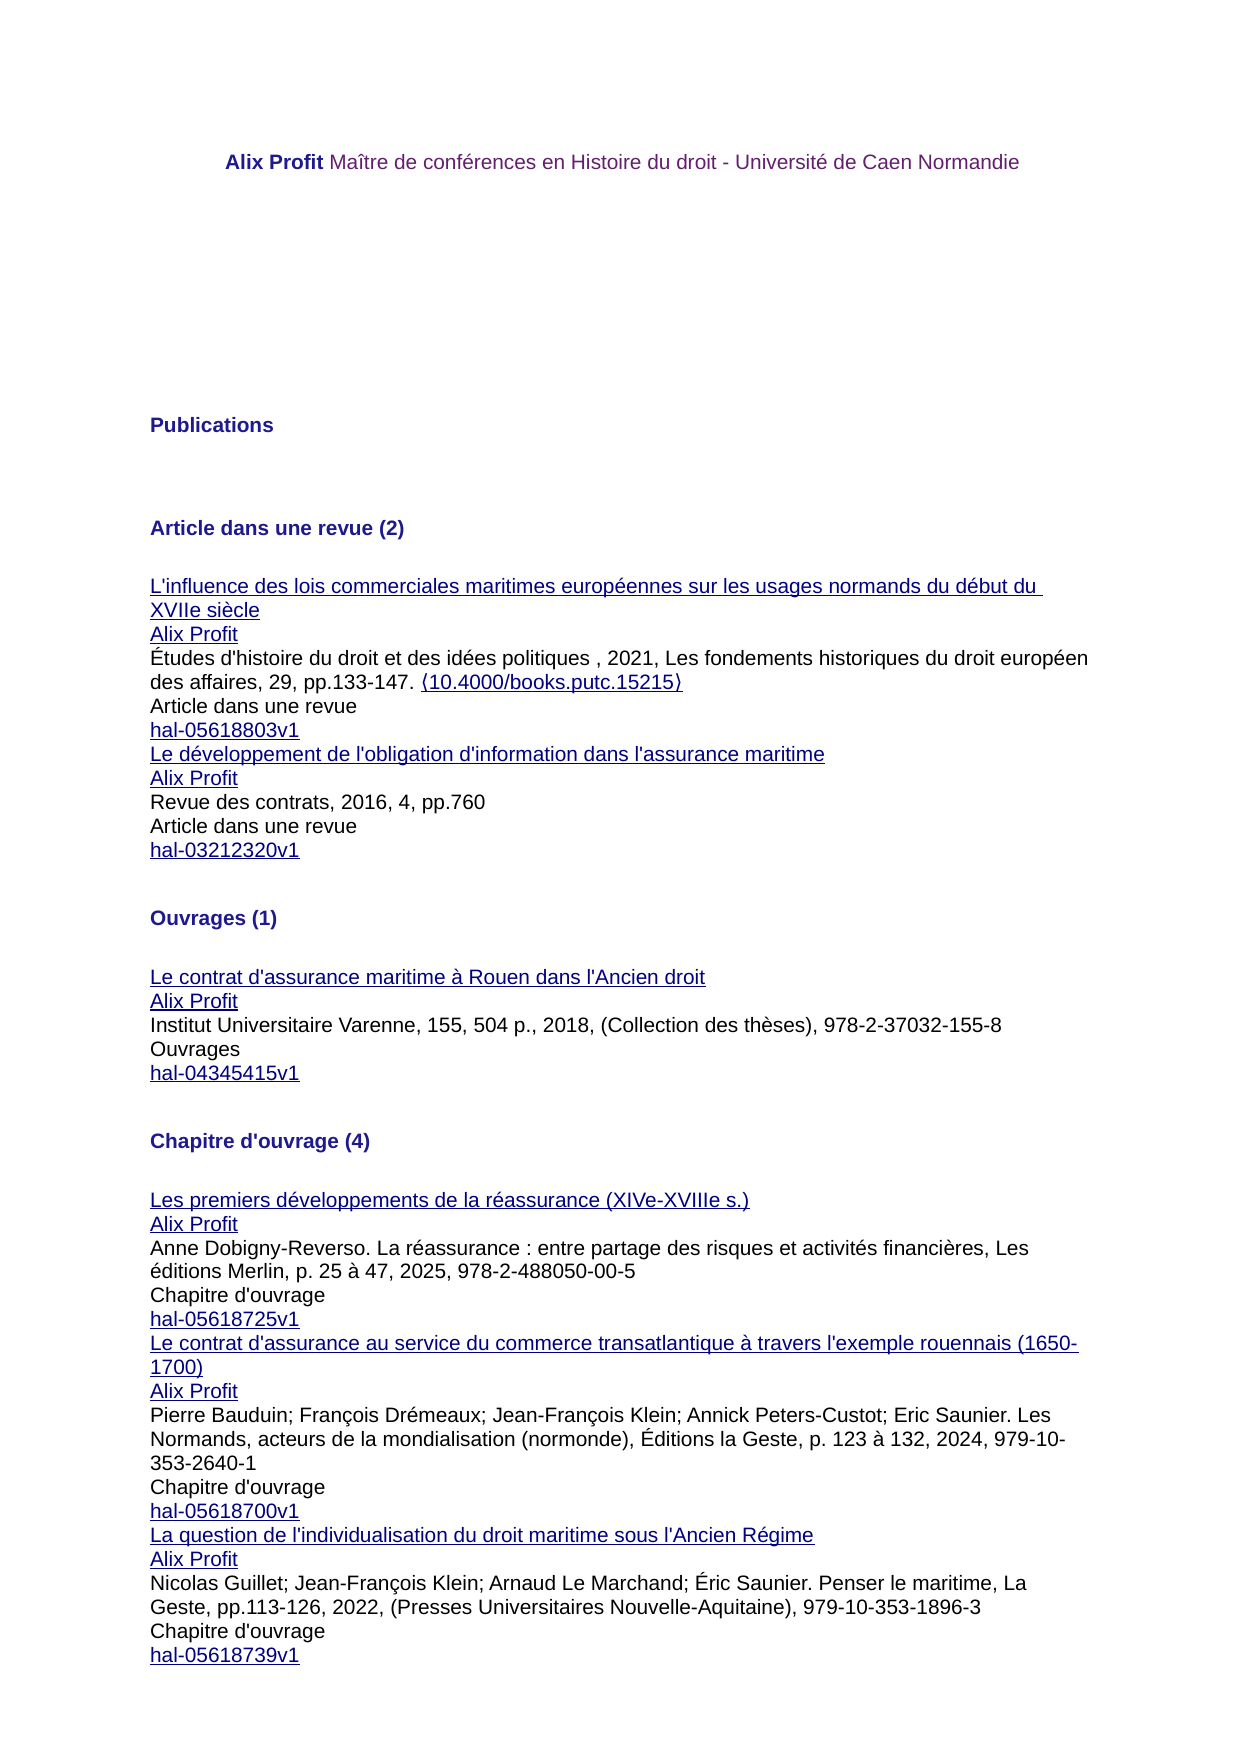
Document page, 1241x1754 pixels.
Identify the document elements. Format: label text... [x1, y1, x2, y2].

table_cell Le développement de l'obligation d'information dans l'assurance maritime Alix Profit Revue des contrats, 2016, 4, pp.760 Article dans une revue hal-03212320v1 [150, 742, 1090, 861]
table_header Le contrat d'assurance maritime à Rouen dans l'Ancien droit Alix Profit Institut Universitaire Varenne, 155, 504 p., 2018, (Collection des thèses), 978-2-37032-155-8 Ouvrages hal-04345415v1 [150, 965, 1090, 1084]
subtitle Chapitre d'ouvrage (4) [150, 1129, 1090, 1153]
table_cell Le contrat d'assurance au service du commerce transatlantique à travers l'exemple rouennais (1650-1700) Alix Profit Pierre Bauduin; François Drémeaux; Jean-François Klein; Annick Peters-Custot; Eric Saunier. Les Normands, acteurs de la mondialisation (normonde), Éditions la Geste, p. 123 à 132, 2024, 979-10-353-2640-1 Chapitre d'ouvrage hal-05618700v1 [150, 1331, 1090, 1523]
table_header L'influence des lois commerciales maritimes européennes sur les usages normands du début du XVIIe siècle Alix Profit Études d'histoire du droit et des idées politiques , 2021, Les fondements historiques du droit européen des affaires, 29, pp.133-147. ⟨10.4000/books.putc.15215⟩ Article dans une revue hal-05618803v1 [150, 574, 1090, 742]
subtitle Publications [150, 412, 1090, 436]
subtitle Ouvrages (1) [150, 906, 1090, 930]
table_cell La question de l'individualisation du droit maritime sous l'Ancien Régime Alix Profit Nicolas Guillet; Jean-François Klein; Arnaud Le Marchand; Éric Saunier. Penser le maritime, La Geste, pp.113-126, 2022, (Presses Universitaires Nouvelle-Aquitaine), 979-10-353-1896-3 Chapitre d'ouvrage hal-05618739v1 [150, 1523, 1090, 1667]
subtitle Article dans une revue (2) [150, 516, 1090, 539]
table_header Les premiers développements de la réassurance (XIVe-XVIIIe s.) Alix Profit Anne Dobigny-Reverso. La réassurance : entre partage des risques et activités financières, Les éditions Merlin, p. 25 à 47, 2025, 978-2-488050-00-5 Chapitre d'ouvrage hal-05618725v1 [150, 1188, 1090, 1331]
subtitle Alix Profit Maître de conférences en Histoire du droit - Université de Caen Normandie [150, 150, 1090, 174]
